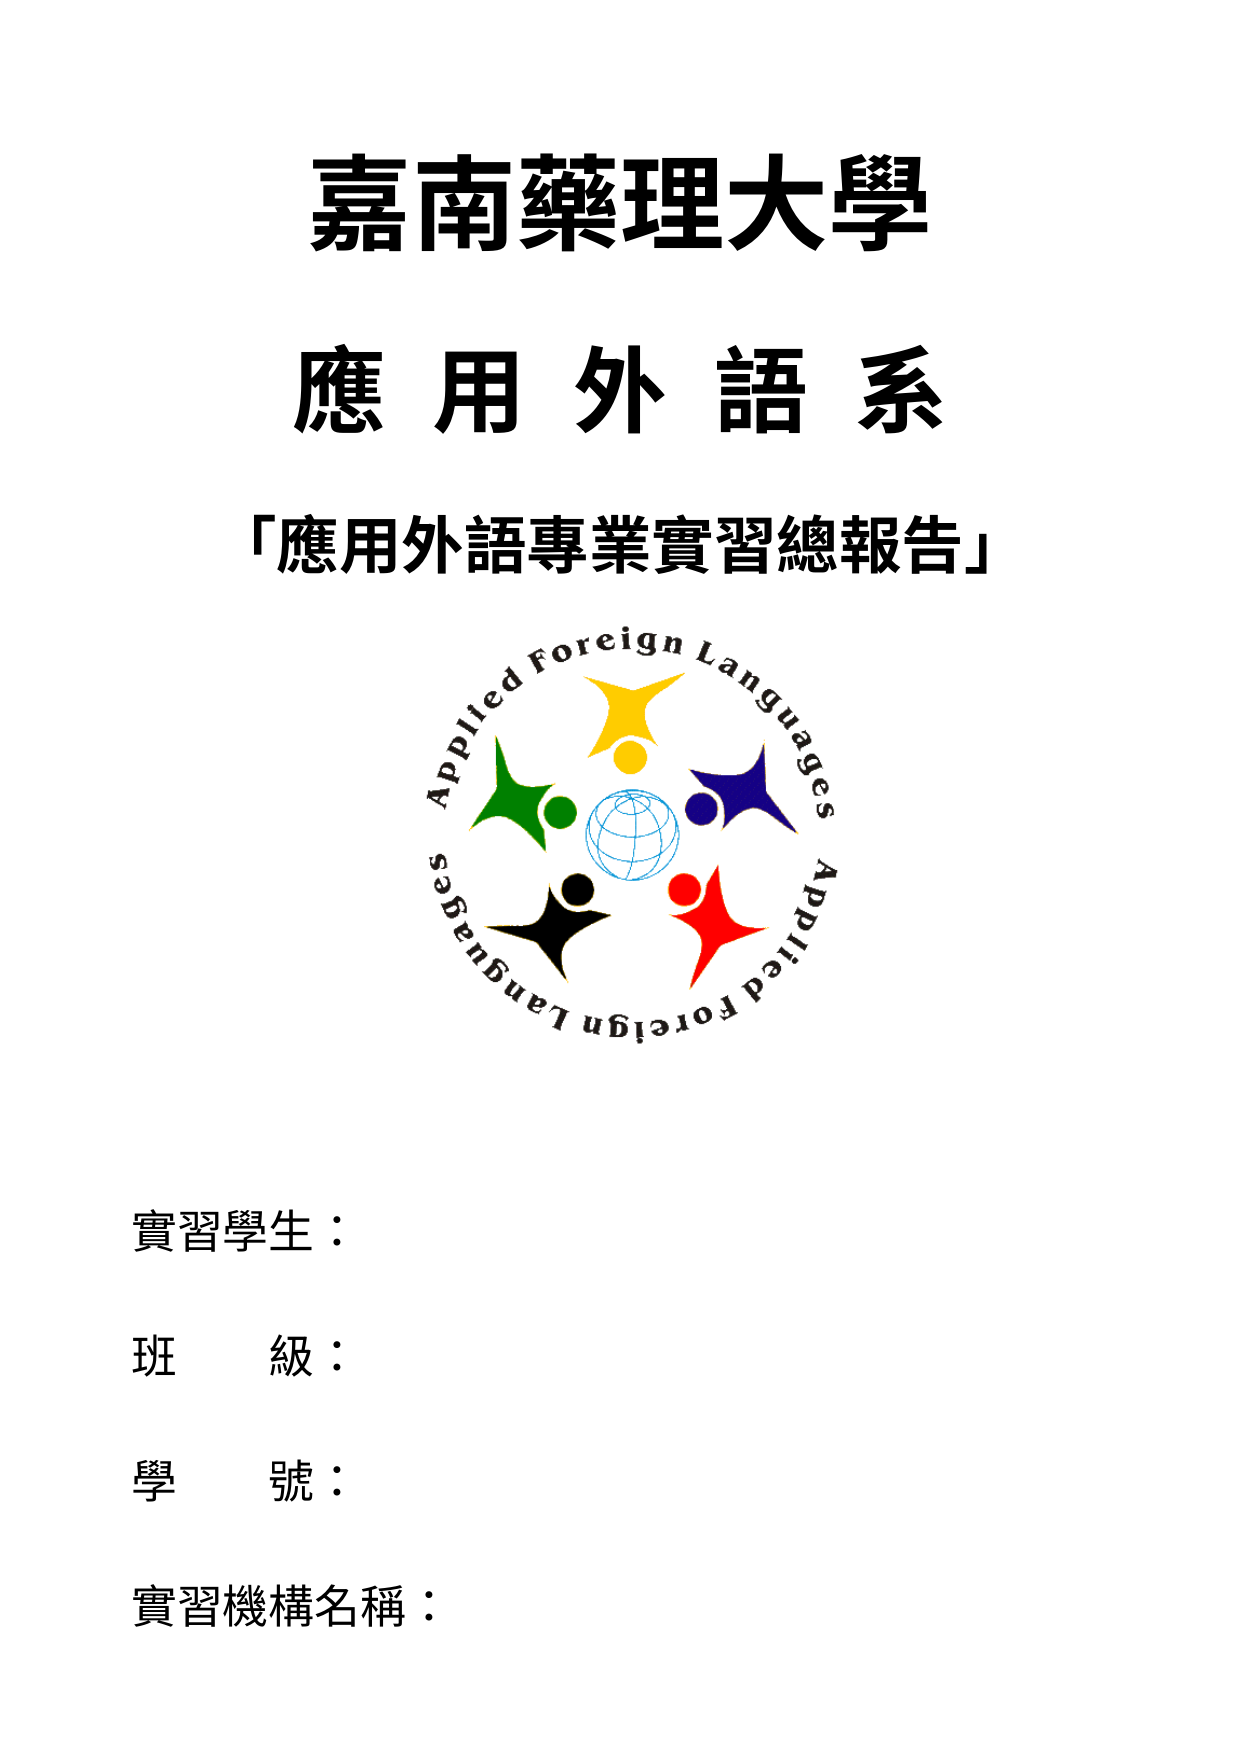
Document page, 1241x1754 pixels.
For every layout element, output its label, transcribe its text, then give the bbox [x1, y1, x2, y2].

text 學 號： [131, 1406, 1053, 1531]
text 實習學生： [131, 1156, 1053, 1281]
text 班 級： [131, 1281, 1053, 1406]
text 應 用 外 語 系 [187, 281, 1053, 468]
text 嘉南藥理大學 [187, 93, 1053, 281]
text 「應用外語專業實習總報告」 [187, 468, 1053, 593]
text 實習機構名稱： [131, 1531, 1053, 1656]
